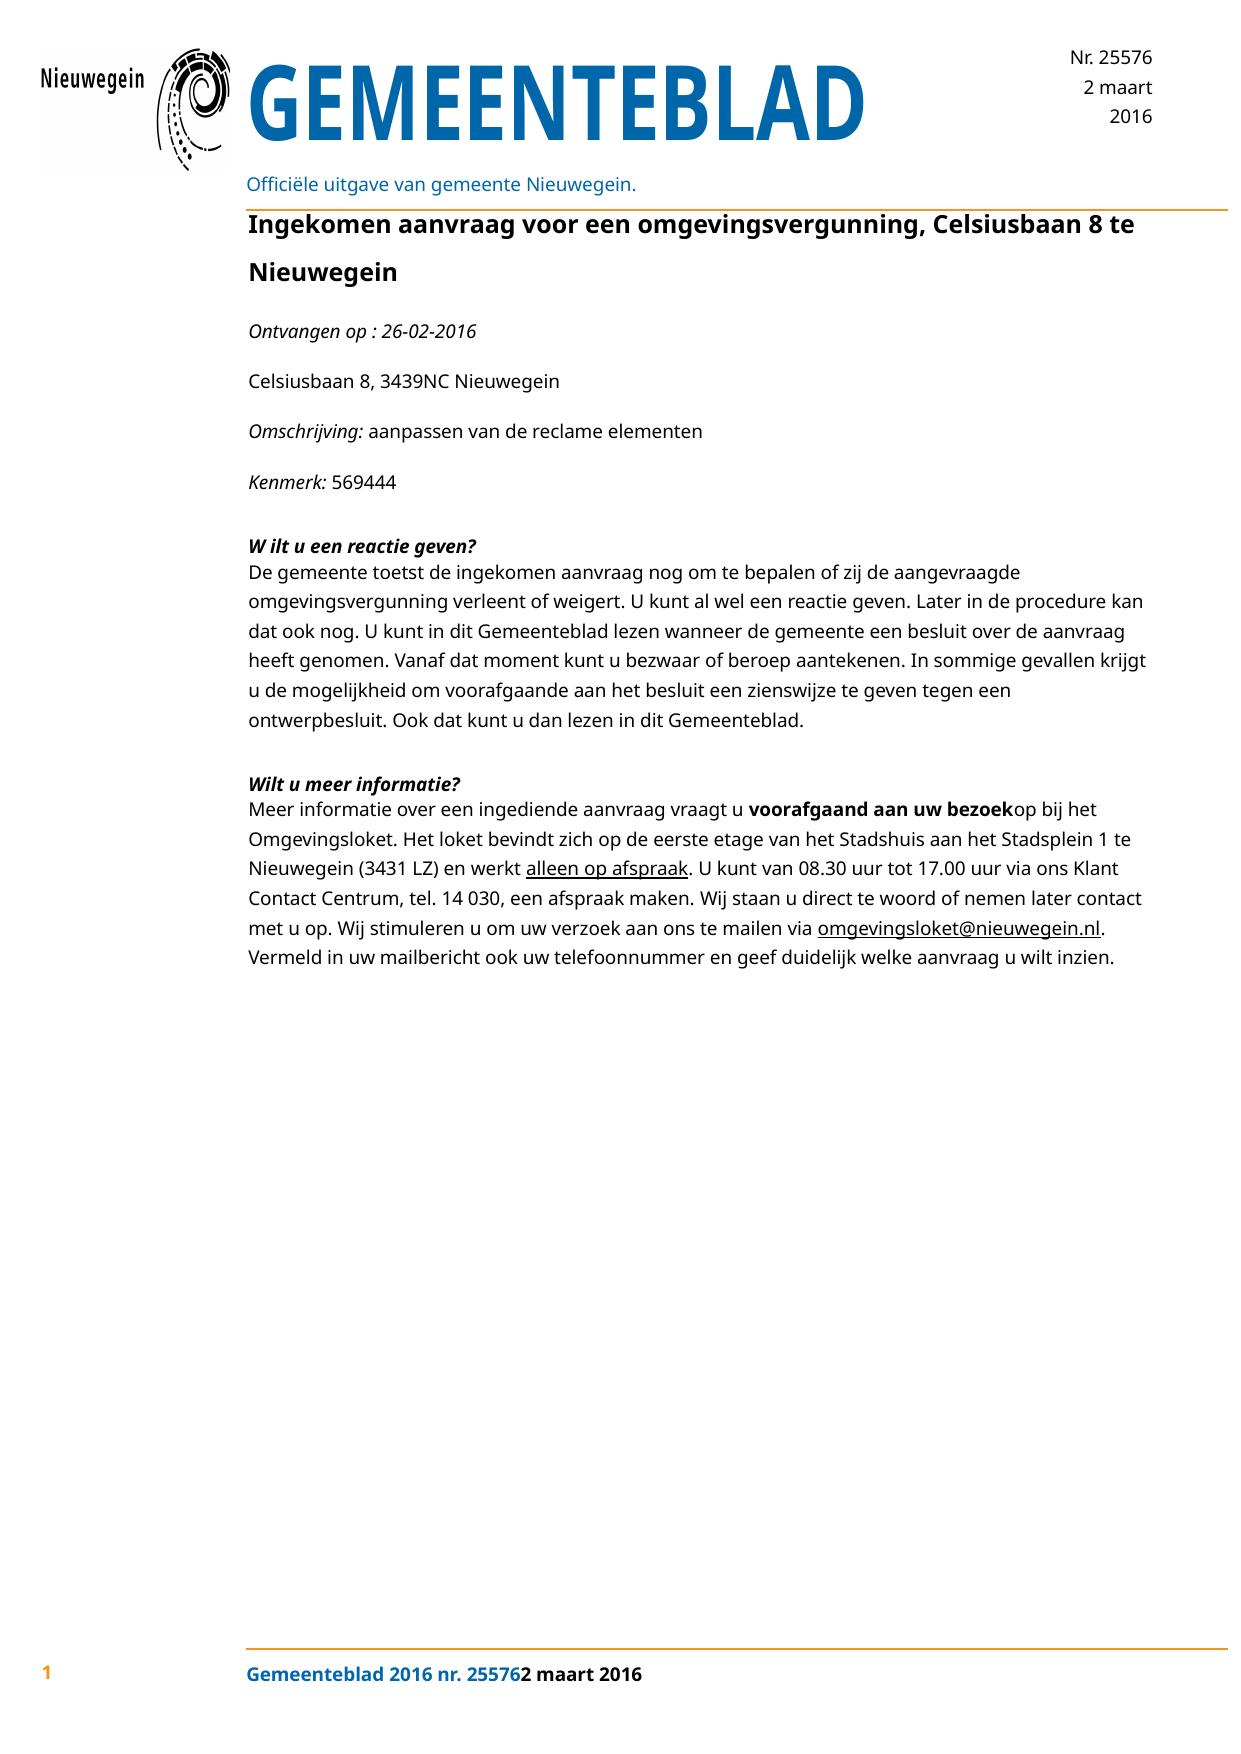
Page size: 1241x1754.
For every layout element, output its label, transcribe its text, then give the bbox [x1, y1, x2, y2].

text Meer informatie over een ingediende aanvraag vraagt u voorafgaand aan uw bezoekop bij het Omgevingsloket. Het loket bevindt zich op de eerste etage van het Stadshuis aan het Stadsplein 1 te Nieuwegein (3431 LZ) en werkt alleen op afspraak. U kunt van 08.30 uur tot 17.00 uur via ons Klant Contact Centrum, tel. 14 030, een afspraak maken. Wij staan u direct te woord of nemen later contact met u op. Wij stimuleren u om uw verzoek aan ons te mailen via omgevingsloket@nieuwegein.nl. Vermeld in uw mailbericht ook uw telefoonnummer en geef duidelijk welke aanvraag u wilt inzien. [248, 796, 1152, 970]
text Wilt u meer informatie? [248, 771, 1152, 796]
text Ontvangen op : 26-02-2016 [248, 318, 1152, 344]
picture [41, 47, 231, 172]
text Celsiusbaan 8, 3439NC Nieuwegein [248, 368, 1152, 394]
text Omschrijving: aanpassen van de reclame elementen [248, 419, 1152, 444]
text De gemeente toetst de ingekomen aanvraag nog om te bepalen of zij de aangevraagde omgevingsvergunning verleent of weigert. U kunt al wel een reactie geven. Later in de procedure kan dat ook nog. U kunt in dit Gemeenteblad lezen wanneer de gemeente een besluit over de aanvraag heeft genomen. Vanaf dat moment kunt u bezwaar of beroep aantekenen. In sommige gevallen krijgt u de mogelijkheid om voorafgaande aan het besluit een zienswijze te geven tegen een ontwerpbesluit. Ook dat kunt u dan lezen in dit Gemeenteblad. [248, 559, 1152, 732]
text Kenmerk: 569444 [248, 469, 1152, 495]
text W ilt u een reactie geven? [248, 533, 1152, 559]
text Ingekomen aanvraag voor een omgevingsvergunning, Celsiusbaan 8 te Nieuwegein [248, 211, 1152, 288]
